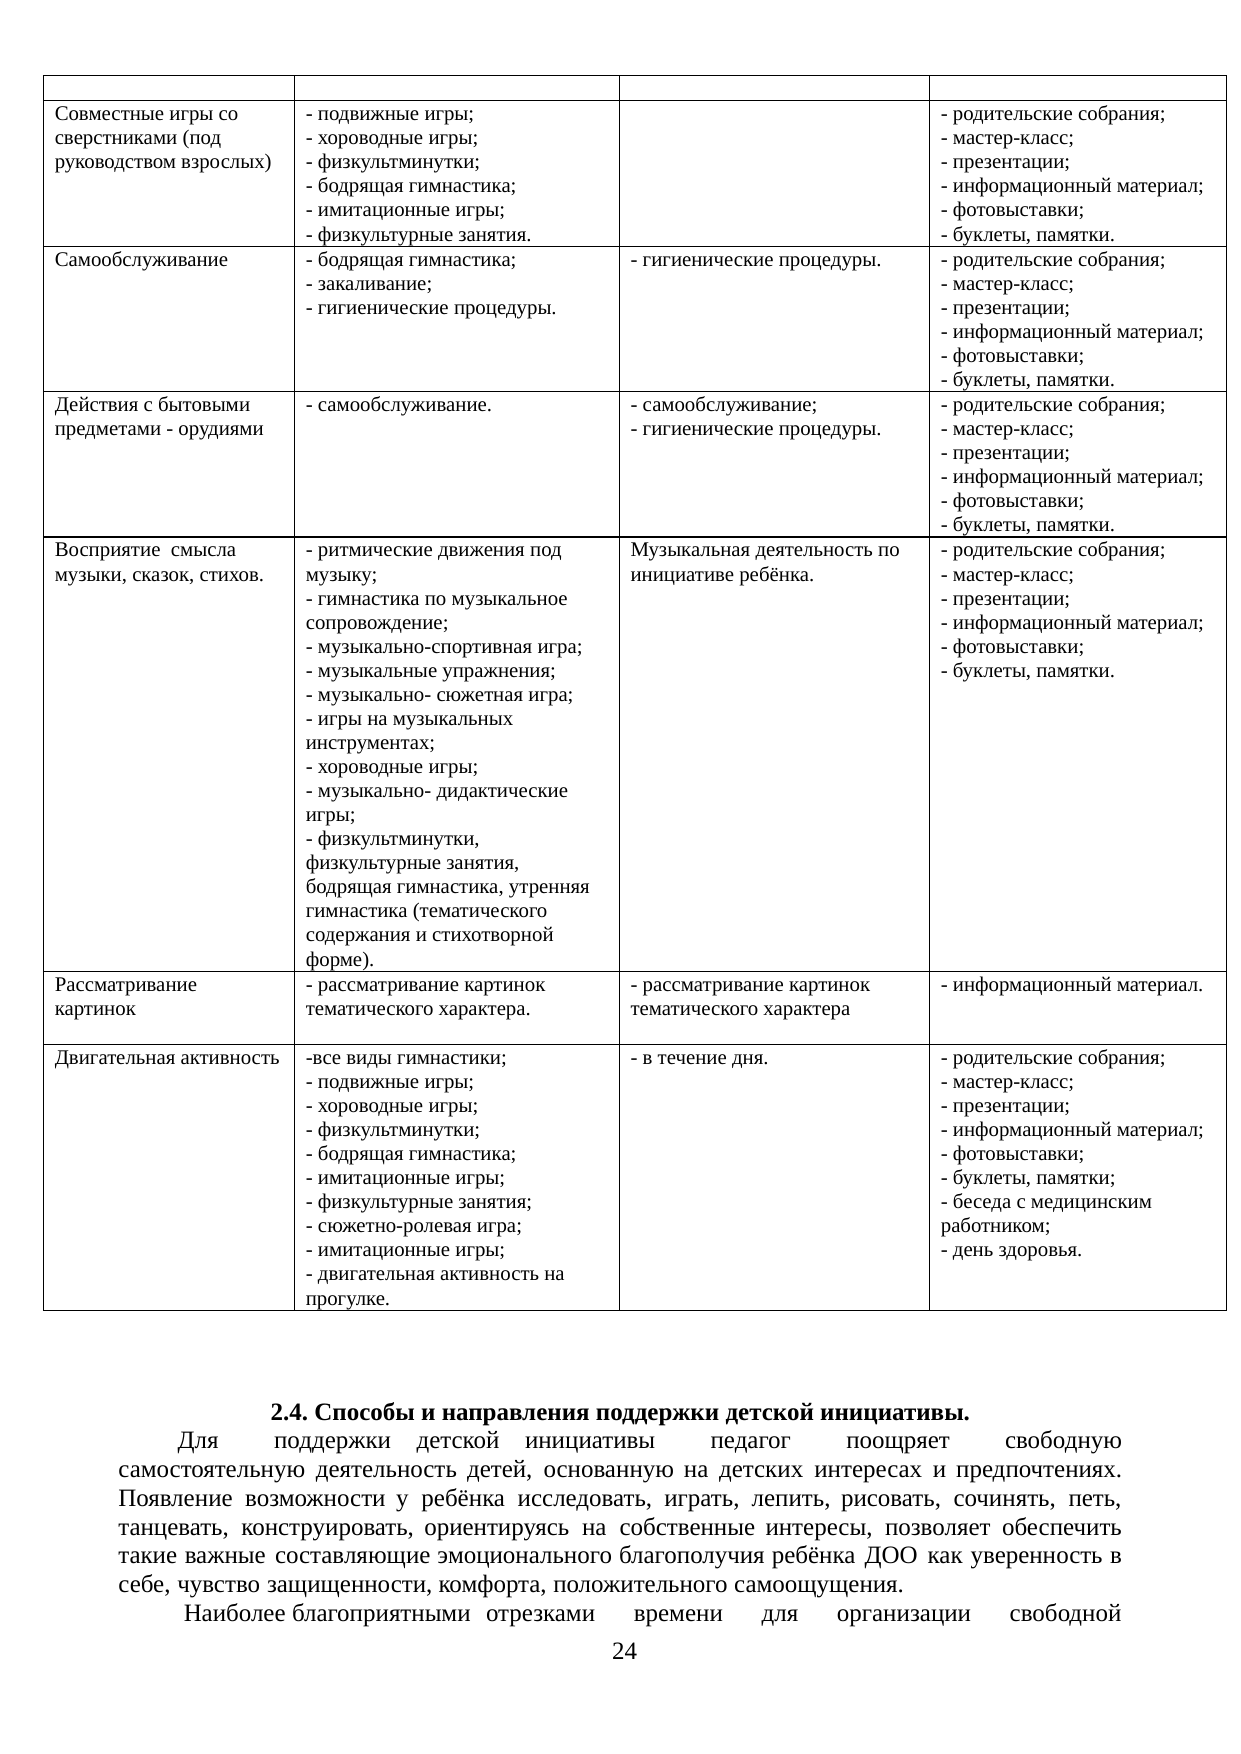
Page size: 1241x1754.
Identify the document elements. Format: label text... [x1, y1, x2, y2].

table_cell - родительские собрания; - мастер-класс; - презентации; - информационный материал; - фотовыставки; - буклеты, памятки. [930, 538, 1226, 971]
table_cell -все виды гимнастики; - подвижные игры; - хороводные игры; - физкультминутки; - бодрящая гимнастика; - имитационные игры; - физкультурные занятия; - сюжетно-ролевая игра; - имитационные игры; - двигательная активность на прогулке. [295, 1045, 619, 1309]
table_cell Восприятие смысла музыки, сказок, стихов. [44, 538, 294, 971]
table_cell [620, 76, 929, 100]
table_cell - самообслуживание; - гигиенические процедуры. [620, 392, 929, 536]
table_cell - самообслуживание. [295, 392, 619, 536]
table_cell Действия с бытовыми предметами - орудиями [44, 392, 294, 536]
table_cell - гигиенические процедуры. [620, 247, 929, 391]
table_cell Музыкальная деятельность по инициативе ребёнка. [620, 538, 929, 971]
table_cell - рассматривание картинок тематического характера. [295, 972, 619, 1044]
text Наиболее благоприятными отрезками времени для организации свободной [118, 1598, 1122, 1627]
text 2.4. Способы и направления поддержки детской инициативы. [118, 1397, 1122, 1426]
table_cell - информационный материал. [930, 972, 1226, 1044]
table_cell - родительские собрания; - мастер-класс; - презентации; - информационный материал; - фотовыставки; - буклеты, памятки. [930, 101, 1226, 246]
table_cell - подвижные игры; - хороводные игры; - физкультминутки; - бодрящая гимнастика; - имитационные игры; - физкультурные занятия. [295, 101, 619, 246]
table_cell Самообслуживание [44, 247, 294, 391]
table_cell [44, 76, 294, 100]
table_cell [620, 101, 929, 246]
table_cell - ритмические движения под музыку; - гимнастика по музыкальное сопровождение; - музыкально-спортивная игра; - музыкальные упражнения; - музыкально- сюжетная игра; - игры на музыкальных инструментах; - хороводные игры; - музыкально- дидактические игры; - физкультминутки, физкультурные занятия, бодрящая гимнастика, утренняя гимнастика (тематического содержания и стихотворной форме). [295, 538, 619, 971]
table_cell [295, 76, 619, 100]
table_cell Совместные игры со сверстниками (под руководством взрослых) [44, 101, 294, 246]
table_cell Двигательная активность [44, 1045, 294, 1309]
text Для поддержки детской инициативы педагог поощряет свободную самостоятельную деятельность детей, основанную на детских интересах и предпочтениях. Появление возможности у ребёнка исследовать, играть, лепить, рисовать, сочинять, петь, танцевать, конструировать, ориентируясь на собственные интересы, позволяет обеспечить такие важные составляющие эмоционального благополучия ребёнка ДОО как уверенность в себе, чувство защищенности, комфорта, положительного самоощущения. [118, 1426, 1122, 1598]
table_cell Рассматривание картинок [44, 972, 294, 1044]
table_cell - родительские собрания; - мастер-класс; - презентации; - информационный материал; - фотовыставки; - буклеты, памятки. [930, 392, 1226, 536]
table_cell [930, 76, 1226, 100]
table_cell - бодрящая гимнастика; - закаливание; - гигиенические процедуры. [295, 247, 619, 391]
table_cell - рассматривание картинок тематического характера [620, 972, 929, 1044]
table_cell - родительские собрания; - мастер-класс; - презентации; - информационный материал; - фотовыставки; - буклеты, памятки; - беседа с медицинским работником; - день здоровья. [930, 1045, 1226, 1309]
table_cell - в течение дня. [620, 1045, 929, 1309]
table_cell - родительские собрания; - мастер-класс; - презентации; - информационный материал; - фотовыставки; - буклеты, памятки. [930, 247, 1226, 391]
